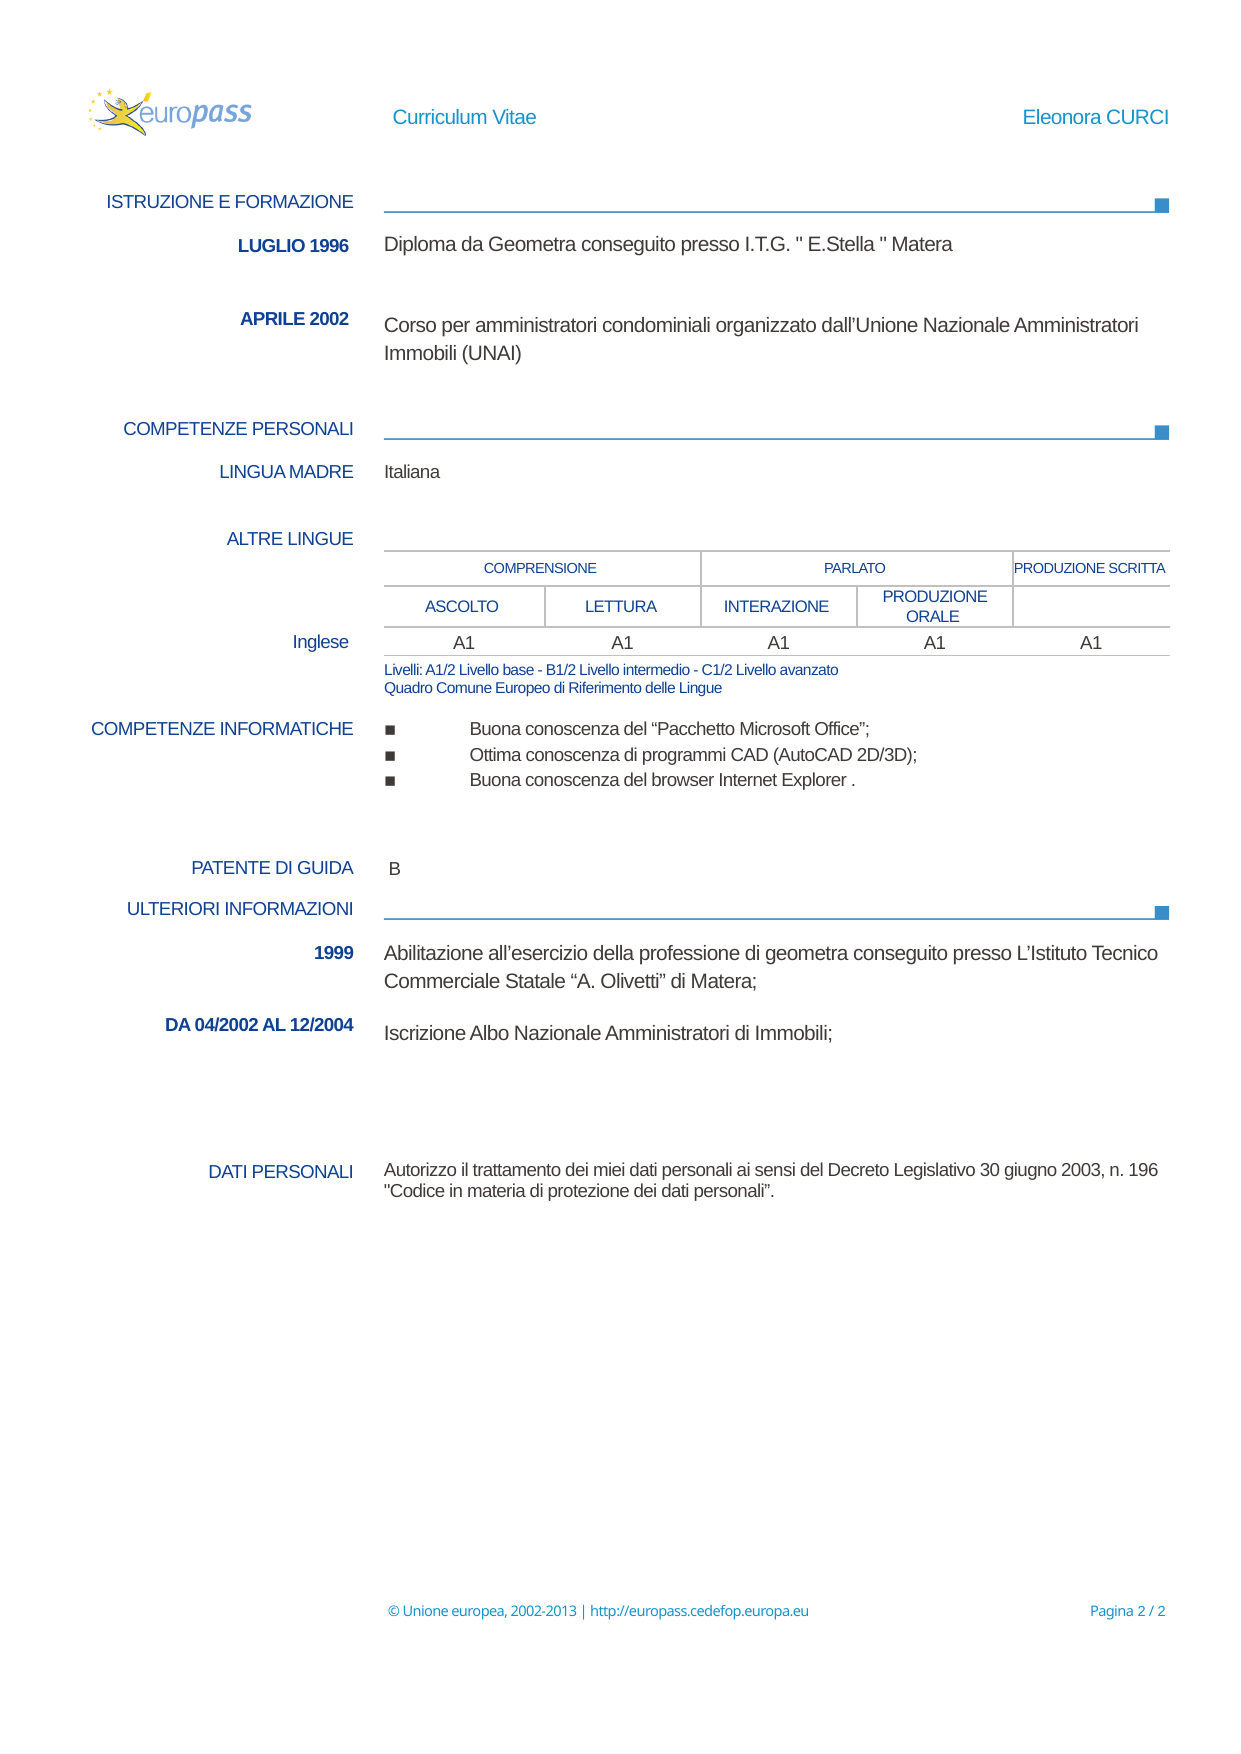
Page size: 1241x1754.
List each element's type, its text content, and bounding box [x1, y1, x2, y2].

table_cell [384, 485, 1169, 550]
table_header Luglio 1996 Aprile 2002 [89, 232, 384, 398]
table_header [384, 190, 1169, 211]
table_cell PRODUZIONE SCRITTA [1014, 552, 1169, 585]
table_cell [89, 1134, 384, 1158]
table_cell A1 [701, 628, 857, 655]
table_header [384, 417, 1169, 438]
table_cell A1 [857, 628, 1013, 655]
table_cell [89, 655, 384, 696]
table_cell Inglese [89, 626, 384, 655]
table_header [1152, 232, 1169, 256]
table_cell Altre lingue [89, 485, 384, 550]
table_cell Autorizzo il trattamento dei miei dati personali ai sensi del Decreto Legislativo 30 giugno 2003, n. 196 "Codice in materia di protezione dei dati personali”. [384, 1158, 1169, 1201]
table_header Competenze informatiche [89, 716, 384, 792]
table_header ISTRUZIONE E FORMAZIONE [89, 190, 384, 212]
table_cell Ascolto [384, 587, 544, 626]
table_header 1999 Da 04/2002 al 12/2004 [89, 939, 384, 1134]
table_header ULTERIORI INFORMAZIONI [89, 898, 384, 920]
table_header Abilitazione all’esercizio della professione di geometra conseguito presso L’Istituto Tecnico Commerciale Statale “A. Olivetti” di Matera; Iscrizione Albo Nazionale Amministratori di Immobili; [384, 939, 1169, 1134]
table_header [89, 811, 384, 835]
table_header [384, 811, 1169, 835]
table_cell Corso per amministratori condominiali organizzato dall’Unione Nazionale Amministratori Immobili (UNAI) [384, 287, 1169, 398]
table_header B [384, 854, 1169, 879]
table_cell Lettura [546, 587, 700, 626]
table_cell [384, 1134, 1169, 1158]
table_header Italiana [384, 459, 1169, 485]
table_cell A1 [545, 628, 701, 655]
table_cell Interazione [702, 587, 856, 626]
table_header Diploma da Geometra conseguito presso I.T.G. " E.Stella " Matera [384, 232, 1152, 256]
table_cell Dati personali [89, 1158, 384, 1201]
table_cell Livelli: A1/2 Livello base - B1/2 Livello intermedio - C1/2 Livello avanzato Quadro Comune Europeo di Riferimento delle Lingue [384, 656, 1169, 696]
table_header Patente di guida [89, 854, 384, 879]
table_cell A1 [1013, 628, 1169, 655]
table_cell COMPRENSIONE [384, 552, 700, 585]
table_cell PARLATO [702, 552, 1012, 585]
table_header COMPETENZE PERSONALI [89, 417, 384, 439]
table_cell [1014, 587, 1169, 626]
table_cell Produzione orale [858, 587, 1012, 626]
table_header Buona conoscenza del “Pacchetto Microsoft Office”; Ottima conoscenza di programmi CAD (AutoCAD 2D/3D); Buona conoscenza del browser Internet Explorer . [384, 716, 1169, 792]
table_header [384, 898, 1169, 918]
table_cell A1 [384, 628, 545, 655]
table_cell [384, 256, 1169, 287]
table_header Lingua madre [89, 459, 384, 485]
table_cell [89, 550, 384, 626]
